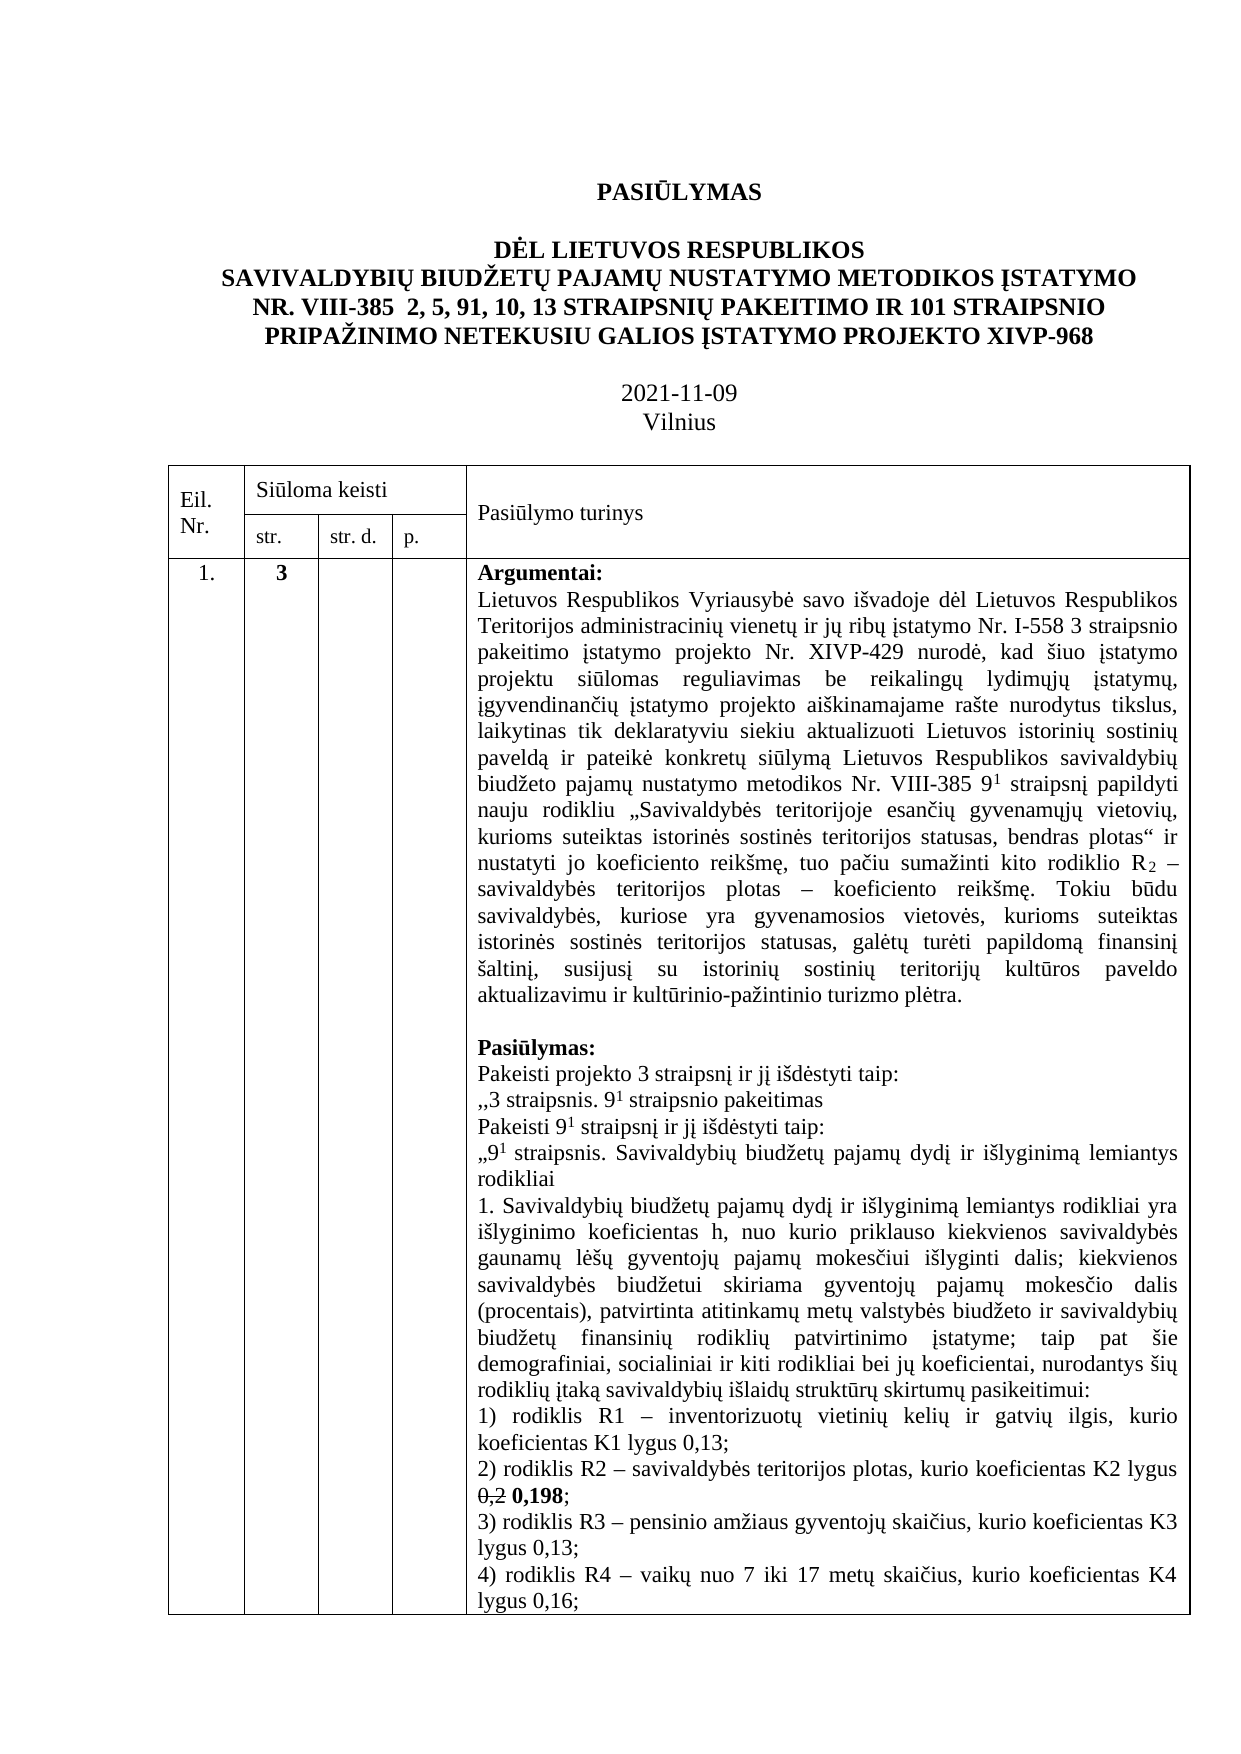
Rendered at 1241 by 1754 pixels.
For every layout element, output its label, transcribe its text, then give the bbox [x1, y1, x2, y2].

table_header Pasiūlymo turinys [467, 466, 1189, 558]
text DĖL LIETUVOS RESPUBLIKOS [177, 235, 1181, 263]
table_cell str. d. [319, 515, 392, 558]
table_cell p. [393, 515, 466, 558]
table_cell [319, 559, 392, 1613]
text NR. VIII-385 2, 5, 91, 10, 13 STRAIPSNIŲ PAKEITIMO IR 101 STRAIPSNIO PRIPAŽINIMO NETEKUSIU GALIOS ĮSTATYMO PROJEKTO XIVP-968 [177, 292, 1181, 350]
table_header Eil. Nr. [169, 466, 244, 558]
table_cell [393, 559, 466, 1613]
table_cell str. [245, 515, 318, 558]
table_cell Argumentai: Lietuvos Respublikos Vyriausybė savo išvadoje dėl Lietuvos Respublikos Teritorijos administracinių vienetų ir jų ribų įstatymo Nr. I-558 3 straipsnio pakeitimo įstatymo projekto Nr. XIVP-429 nurodė, kad šiuo įstatymo projektu siūlomas reguliavimas be reikalingų lydimųjų įstatymų, įgyvendinančių įstatymo projekto aiškinamajame rašte nurodytus tikslus, laikytinas tik deklaratyviu siekiu aktualizuoti Lietuvos istorinių sostinių paveldą ir pateikė konkretų siūlymą Lietuvos Respublikos savivaldybių biudžeto pajamų nustatymo metodikos Nr. VIII-385 91 straipsnį papildyti nauju rodikliu „Savivaldybės teritorijoje esančių gyvenamųjų vietovių, kurioms suteiktas istorinės sostinės teritorijos statusas, bendras plotas“ ir nustatyti jo koeficiento reikšmę, tuo pačiu sumažinti kito rodiklio R2 – savivaldybės teritorijos plotas – koeficiento reikšmę. Tokiu būdu savivaldybės, kuriose yra gyvenamosios vietovės, kurioms suteiktas istorinės sostinės teritorijos statusas, galėtų turėti papildomą finansinį šaltinį, susijusį su istorinių sostinių teritorijų kultūros paveldo aktualizavimu ir kultūrinio-pažintinio turizmo plėtra. Pasiūlymas: Pakeisti projekto 3 straipsnį ir jį išdėstyti taip: ,,3 straipsnis. 91 straipsnio pakeitimas Pakeisti 91 straipsnį ir jį išdėstyti taip: „91 straipsnis. Savivaldybių biudžetų pajamų dydį ir išlyginimą lemiantys rodikliai 1. Savivaldybių biudžetų pajamų dydį ir išlyginimą lemiantys rodikliai yra išlyginimo koeficientas h, nuo kurio priklauso kiekvienos savivaldybės gaunamų lėšų gyventojų pajamų mokesčiui išlyginti dalis; kiekvienos savivaldybės biudžetui skiriama gyventojų pajamų mokesčio dalis (procentais), patvirtinta atitinkamų metų valstybės biudžeto ir savivaldybių biudžetų finansinių rodiklių patvirtinimo įstatyme; taip pat šie demografiniai, socialiniai ir kiti rodikliai bei jų koeficientai, nurodantys šių rodiklių įtaką savivaldybių išlaidų struktūrų skirtumų pasikeitimui: 1) rodiklis R1 – inventorizuotų vietinių kelių ir gatvių ilgis, kurio koeficientas K1 lygus 0,13; 2) rodiklis R2 – savivaldybės teritorijos plotas, kurio koeficientas K2 lygus 0,2 0,198; 3) rodiklis R3 – pensinio amžiaus gyventojų skaičius, kurio koeficientas K3 lygus 0,13; 4) rodiklis R4 – vaikų nuo 7 iki 17 metų skaičius, kurio koeficientas K4 lygus 0,16; [467, 559, 1189, 1613]
text SAVIVALDYBIŲ BIUDŽETŲ PAJAMŲ NUSTATYMO METODIKOS ĮSTATYMO [177, 263, 1181, 292]
text 2021-11-09 [177, 378, 1181, 407]
table_header Siūloma keisti [245, 466, 466, 514]
table_cell 3 [245, 559, 318, 1613]
table_cell 1. [169, 559, 244, 1613]
text Vilnius [177, 407, 1181, 436]
text PASIŪLYMAS [177, 177, 1181, 206]
